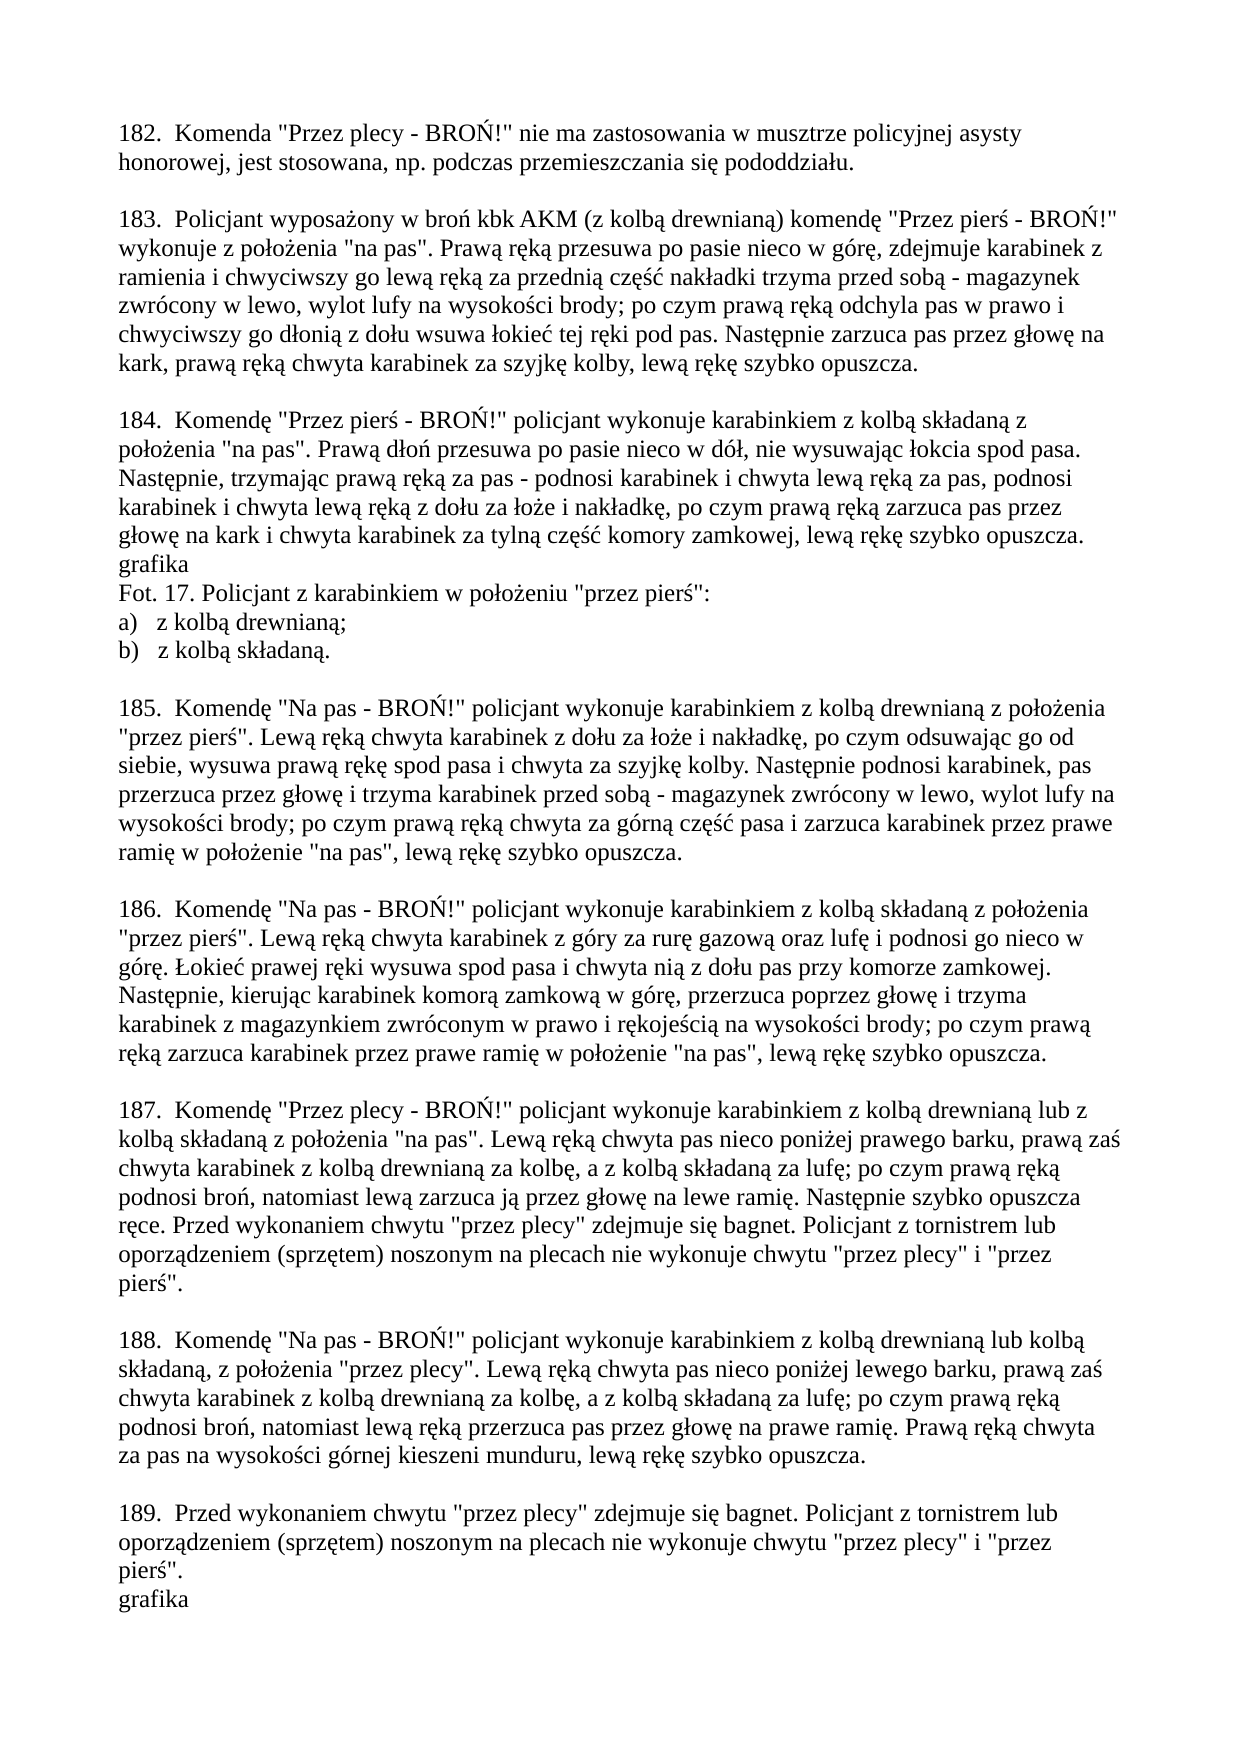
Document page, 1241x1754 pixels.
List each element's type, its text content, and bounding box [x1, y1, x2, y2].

text 187. Komendę "Przez plecy - BROŃ!" policjant wykonuje karabinkiem z kolbą drewnianą lub z kolbą składaną z położenia "na pas". Lewą ręką chwyta pas nieco poniżej prawego barku, prawą zaś chwyta karabinek z kolbą drewnianą za kolbę, a z kolbą składaną za lufę; po czym prawą ręką podnosi broń, natomiast lewą zarzuca ją przez głowę na lewe ramię. Następnie szybko opuszcza ręce. Przed wykonaniem chwytu "przez plecy" zdejmuje się bagnet. Policjant z tornistrem lub oporządzeniem (sprzętem) noszonym na plecach nie wykonuje chwytu "przez plecy" i "przez pierś". [118, 1096, 1122, 1297]
text 185. Komendę "Na pas - BROŃ!" policjant wykonuje karabinkiem z kolbą drewnianą z położenia "przez pierś". Lewą ręką chwyta karabinek z dołu za łoże i nakładkę, po czym odsuwając go od siebie, wysuwa prawą rękę spod pasa i chwyta za szyjkę kolby. Następnie podnosi karabinek, pas przerzuca przez głowę i trzyma karabinek przed sobą - magazynek zwrócony w lewo, wylot lufy na wysokości brody; po czym prawą ręką chwyta za górną część pasa i zarzuca karabinek przez prawe ramię w położenie "na pas", lewą rękę szybko opuszcza. [118, 693, 1122, 866]
text grafika [118, 549, 1122, 578]
text 183. Policjant wyposażony w broń kbk AKM (z kolbą drewnianą) komendę "Przez pierś - BROŃ!" wykonuje z położenia "na pas". Prawą ręką przesuwa po pasie nieco w górę, zdejmuje karabinek z ramienia i chwyciwszy go lewą ręką za przednią część nakładki trzyma przed sobą - magazynek zwrócony w lewo, wylot lufy na wysokości brody; po czym prawą ręką odchyla pas w prawo i chwyciwszy go dłonią z dołu wsuwa łokieć tej ręki pod pas. Następnie zarzuca pas przez głowę na kark, prawą ręką chwyta karabinek za szyjkę kolby, lewą rękę szybko opuszcza. [118, 204, 1122, 377]
text 188. Komendę "Na pas - BROŃ!" policjant wykonuje karabinkiem z kolbą drewnianą lub kolbą składaną, z położenia "przez plecy". Lewą ręką chwyta pas nieco poniżej lewego barku, prawą zaś chwyta karabinek z kolbą drewnianą za kolbę, a z kolbą składaną za lufę; po czym prawą ręką podnosi broń, natomiast lewą ręką przerzuca pas przez głowę na prawe ramię. Prawą ręką chwyta za pas na wysokości górnej kieszeni munduru, lewą rękę szybko opuszcza. [118, 1326, 1122, 1469]
text b) z kolbą składaną. [118, 636, 1122, 664]
text 189. Przed wykonaniem chwytu "przez plecy" zdejmuje się bagnet. Policjant z tornistrem lub oporządzeniem (sprzętem) noszonym na plecach nie wykonuje chwytu "przez plecy" i "przez pierś". [118, 1498, 1122, 1584]
text grafika [118, 1584, 1122, 1613]
text 184. Komendę "Przez pierś - BROŃ!" policjant wykonuje karabinkiem z kolbą składaną z położenia "na pas". Prawą dłoń przesuwa po pasie nieco w dół, nie wysuwając łokcia spod pasa. Następnie, trzymając prawą ręką za pas - podnosi karabinek i chwyta lewą ręką za pas, podnosi karabinek i chwyta lewą ręką z dołu za łoże i nakładkę, po czym prawą ręką zarzuca pas przez głowę na kark i chwyta karabinek za tylną część komory zamkowej, lewą rękę szybko opuszcza. [118, 406, 1122, 549]
text 182. Komenda "Przez plecy - BROŃ!" nie ma zastosowania w musztrze policyjnej asysty honorowej, jest stosowana, np. podczas przemieszczania się pododdziału. [118, 118, 1122, 176]
text 186. Komendę "Na pas - BROŃ!" policjant wykonuje karabinkiem z kolbą składaną z położenia "przez pierś". Lewą ręką chwyta karabinek z góry za rurę gazową oraz lufę i podnosi go nieco w górę. Łokieć prawej ręki wysuwa spod pasa i chwyta nią z dołu pas przy komorze zamkowej. Następnie, kierując karabinek komorą zamkową w górę, przerzuca poprzez głowę i trzyma karabinek z magazynkiem zwróconym w prawo i rękojeścią na wysokości brody; po czym prawą ręką zarzuca karabinek przez prawe ramię w położenie "na pas", lewą rękę szybko opuszcza. [118, 894, 1122, 1067]
text Fot. 17. Policjant z karabinkiem w położeniu "przez pierś": [118, 578, 1122, 607]
text a) z kolbą drewnianą; [118, 607, 1122, 636]
